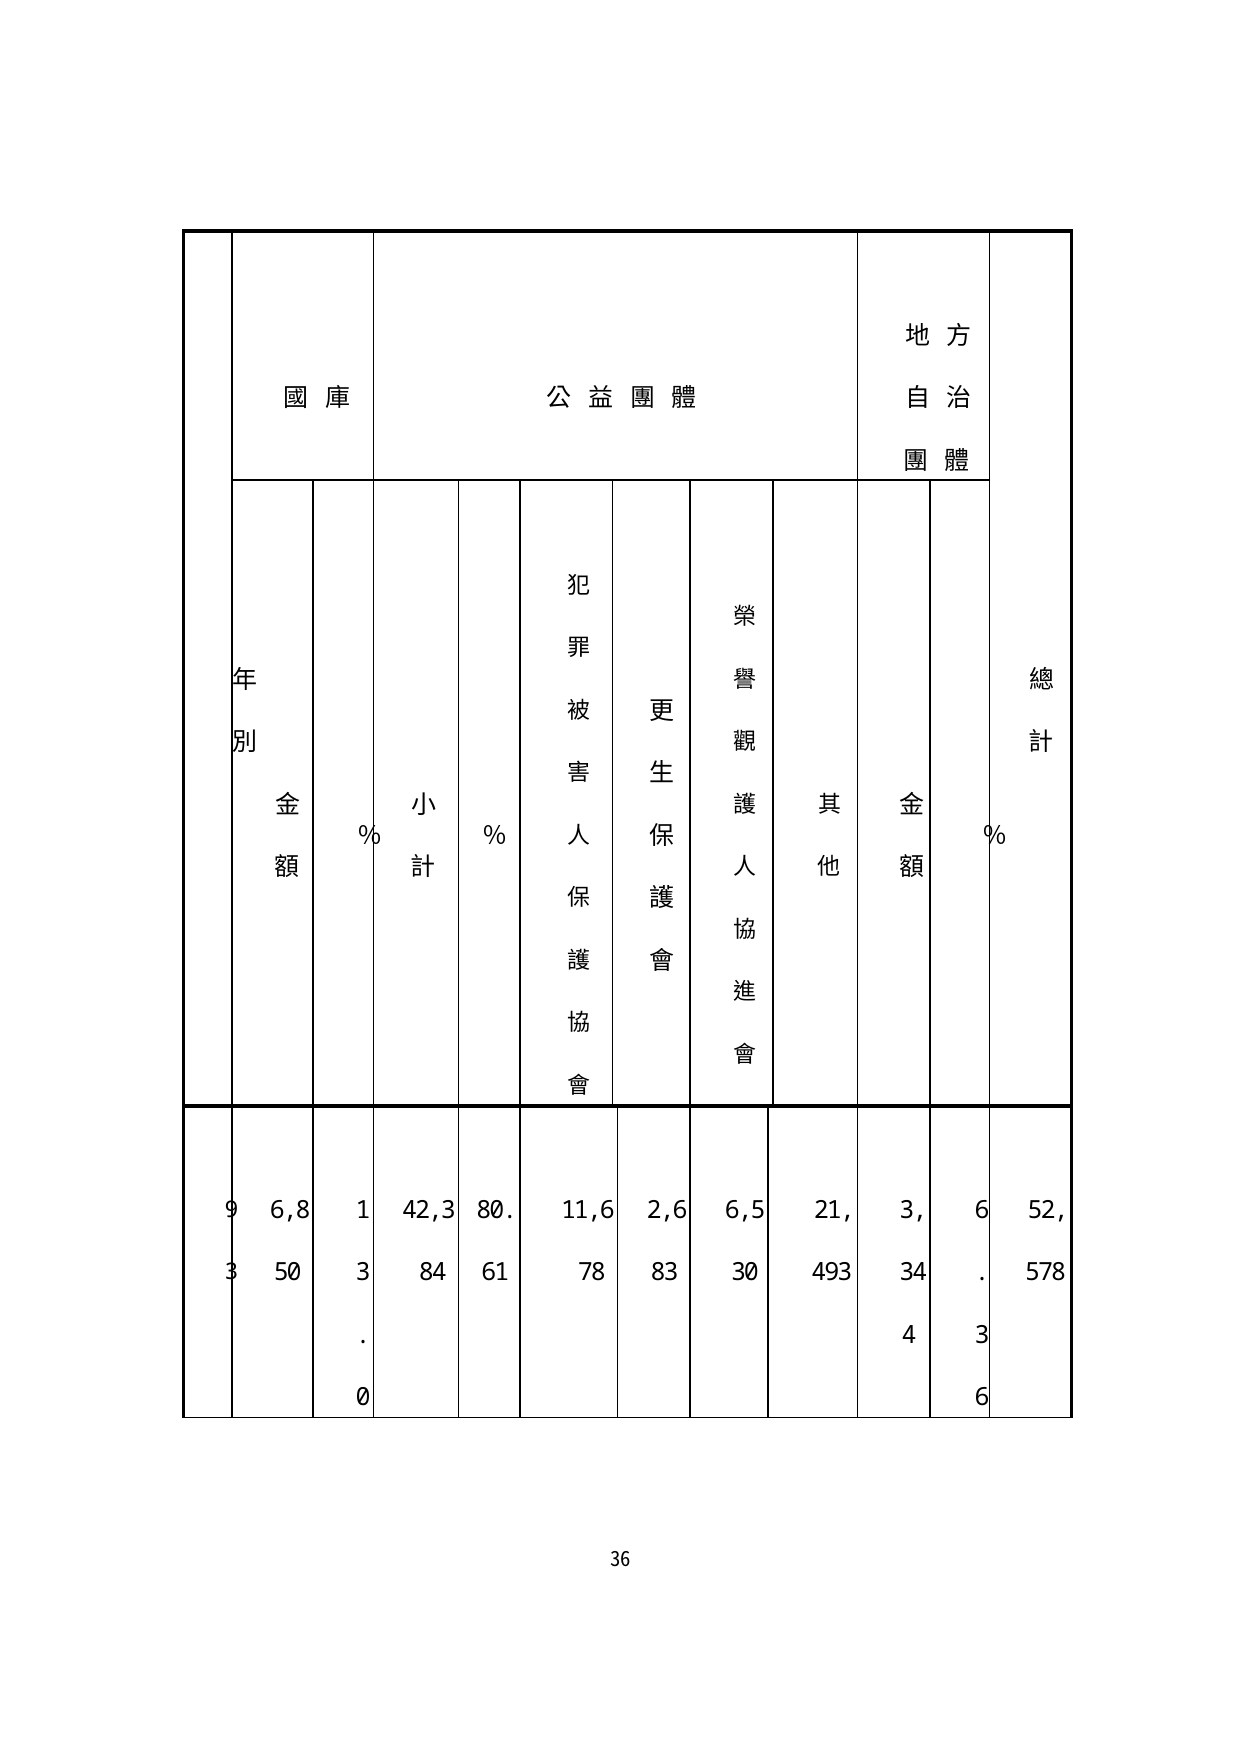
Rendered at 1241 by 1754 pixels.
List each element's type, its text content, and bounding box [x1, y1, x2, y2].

table_cell 6,530 [691, 1108, 767, 1417]
table_header 年別 [185, 233, 231, 1104]
table_header 地方自治團體 [858, 233, 989, 479]
table_cell 11,678 [521, 1108, 617, 1417]
table_header 總計 [990, 233, 1070, 1104]
table_cell 6,850 [233, 1108, 312, 1417]
table_cell 更生保護會 [613, 481, 689, 1104]
table_header 國庫 [233, 233, 373, 479]
table_cell ％ [459, 481, 519, 1104]
table_cell 其他 [774, 481, 857, 1104]
table_cell 52,578 [990, 1108, 1070, 1417]
table_cell 金額 [858, 481, 929, 1104]
table_cell 小計 [374, 481, 458, 1104]
table_header 公益團體 [374, 233, 857, 479]
table_cell 21,493 [769, 1108, 857, 1417]
table_cell 13.0 [314, 1108, 373, 1417]
table_cell 榮譽觀護人協進會 [691, 481, 772, 1104]
table_cell 42,384 [374, 1108, 458, 1417]
table_cell 6.36 [931, 1108, 989, 1417]
table_cell ％ [931, 481, 989, 1104]
table_cell 80.61 [459, 1108, 519, 1417]
table_cell 3,344 [858, 1108, 929, 1417]
table_cell 93 [185, 1108, 231, 1417]
table_cell 犯罪被害人保護協會 [521, 481, 612, 1104]
table_cell 2,683 [618, 1108, 689, 1417]
table_cell 金額 [233, 481, 312, 1104]
table_cell ％ [314, 481, 373, 1104]
